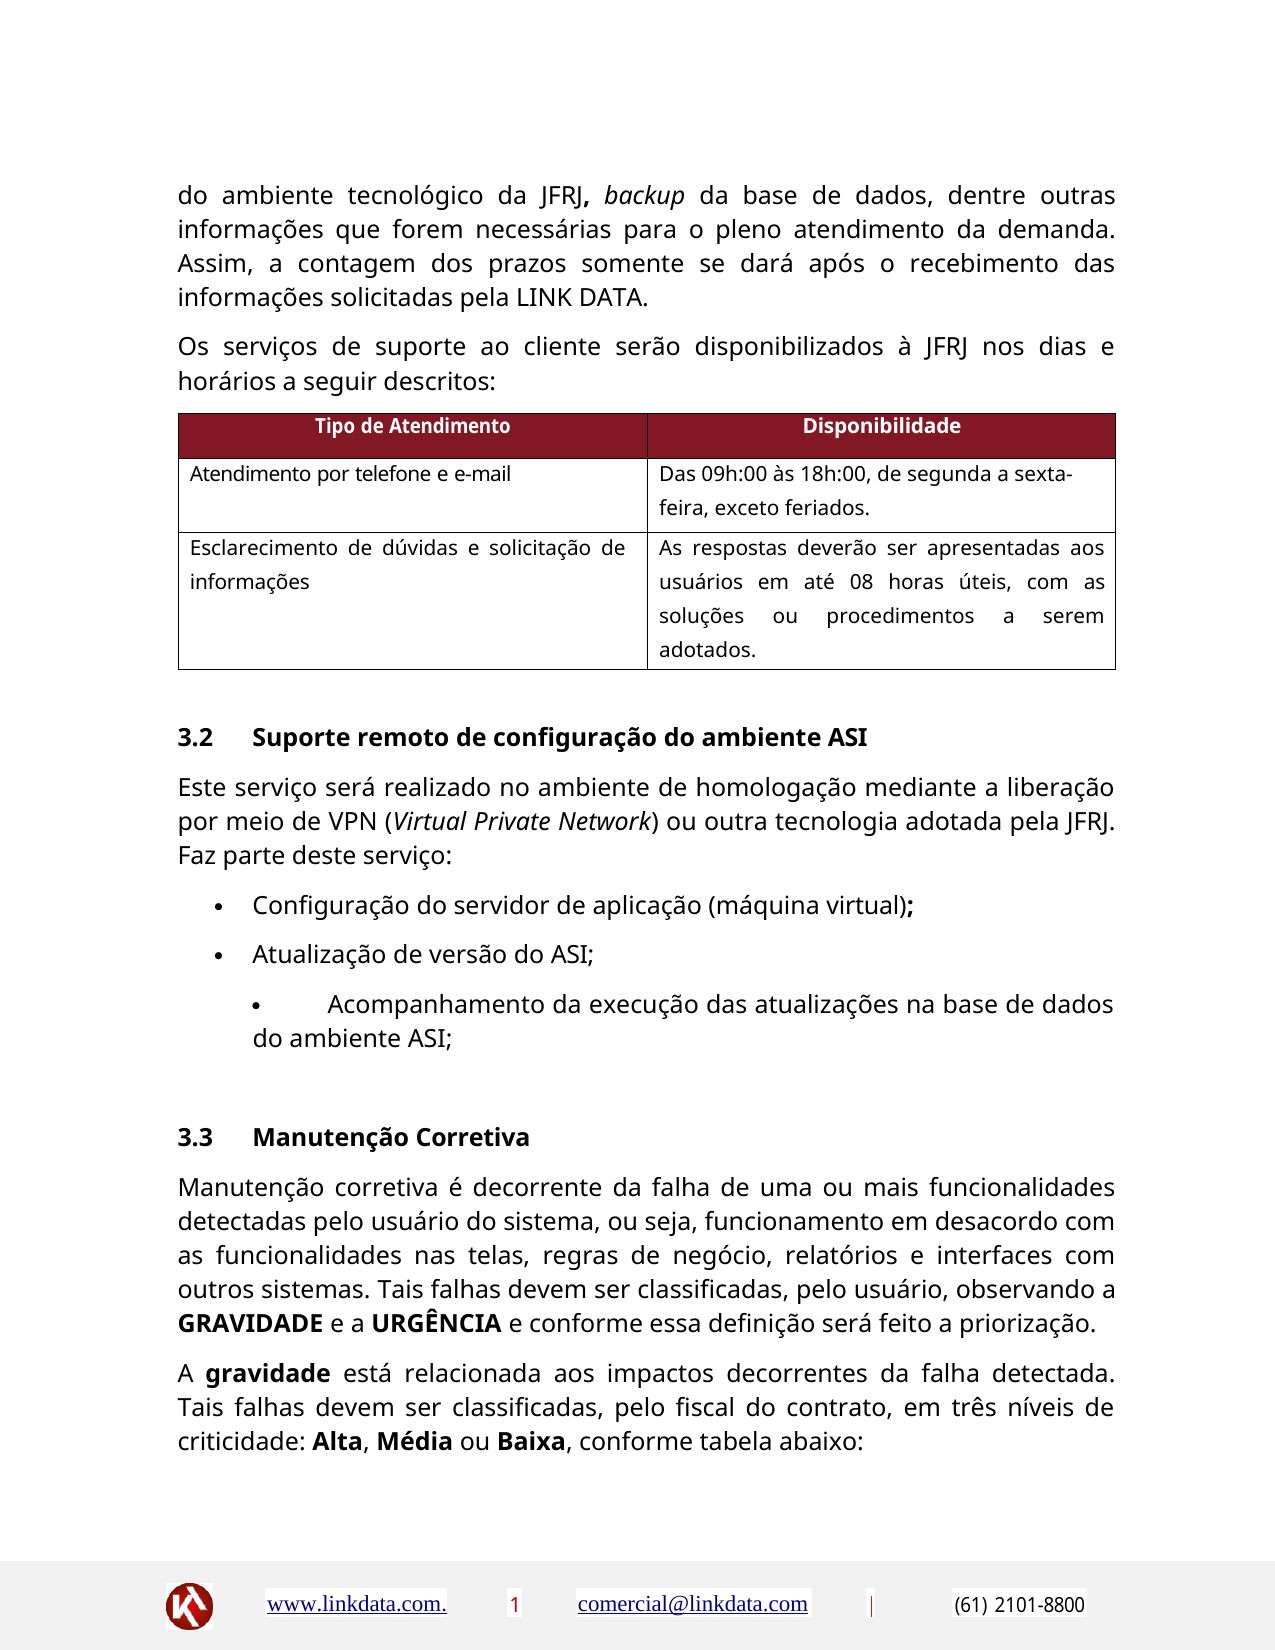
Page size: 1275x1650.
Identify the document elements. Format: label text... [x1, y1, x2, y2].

table_cell Das 09h:00 às 18h:00, de segunda a sexta-feira, exceto feriados. [648, 459, 1115, 532]
table_cell Atendimento por telefone e e-mail [179, 459, 647, 532]
text A gravidade está relacionada aos impactos decorrentes da falha detectada. Tais falhas devem ser classificadas, pelo fiscal do contrato, em três níveis de criticidade: Alta, Média ou Baixa, conforme tabela abaixo: [177, 1356, 1116, 1458]
text Os serviços de suporte ao cliente serão disponibilizados à JFRJ nos dias e horários a seguir descritos: [177, 329, 1116, 397]
text do ambiente tecnológico da JFRJ, backup da base de dados, dentre outras informações que forem necessárias para o pleno atendimento da demanda. Assim, a contagem dos prazos somente se dará após o recebimento das informações solicitadas pela LINK DATA. [177, 177, 1116, 313]
table_header Tipo de Atendimento [179, 414, 647, 458]
table_cell Esclarecimento de dúvidas e solicitação de informações [179, 533, 647, 669]
list Manutenção Corretiva [177, 1120, 1201, 1154]
list Atualização de versão do ASI; [215, 937, 1201, 971]
list Acompanhamento da execução das atualizações na base de dados do ambiente ASI; [252, 987, 1115, 1055]
table_cell As respostas deverão ser apresentadas aos usuários em até 08 horas úteis, com as soluções ou procedimentos a serem adotados. [648, 533, 1115, 669]
list Suporte remoto de configuração do ambiente ASI [177, 720, 1201, 754]
text Manutenção corretiva é decorrente da falha de uma ou mais funcionalidades detectadas pelo usuário do sistema, ou seja, funcionamento em desacordo com as funcionalidades nas telas, regras de negócio, relatórios e interfaces com outros sistemas. Tais falhas devem ser classificadas, pelo usuário, observando a GRAVIDADE e a URGÊNCIA e conforme essa definição será feito a priorização. [177, 1170, 1116, 1340]
table_header Disponibilidade [648, 414, 1115, 458]
text Este serviço será realizado no ambiente de homologação mediante a liberação por meio de VPN (Virtual Private Network) ou outra tecnologia adotada pela JFRJ. Faz parte deste serviço: [177, 769, 1116, 872]
list Configuração do servidor de aplicação (máquina virtual); [215, 887, 1201, 921]
